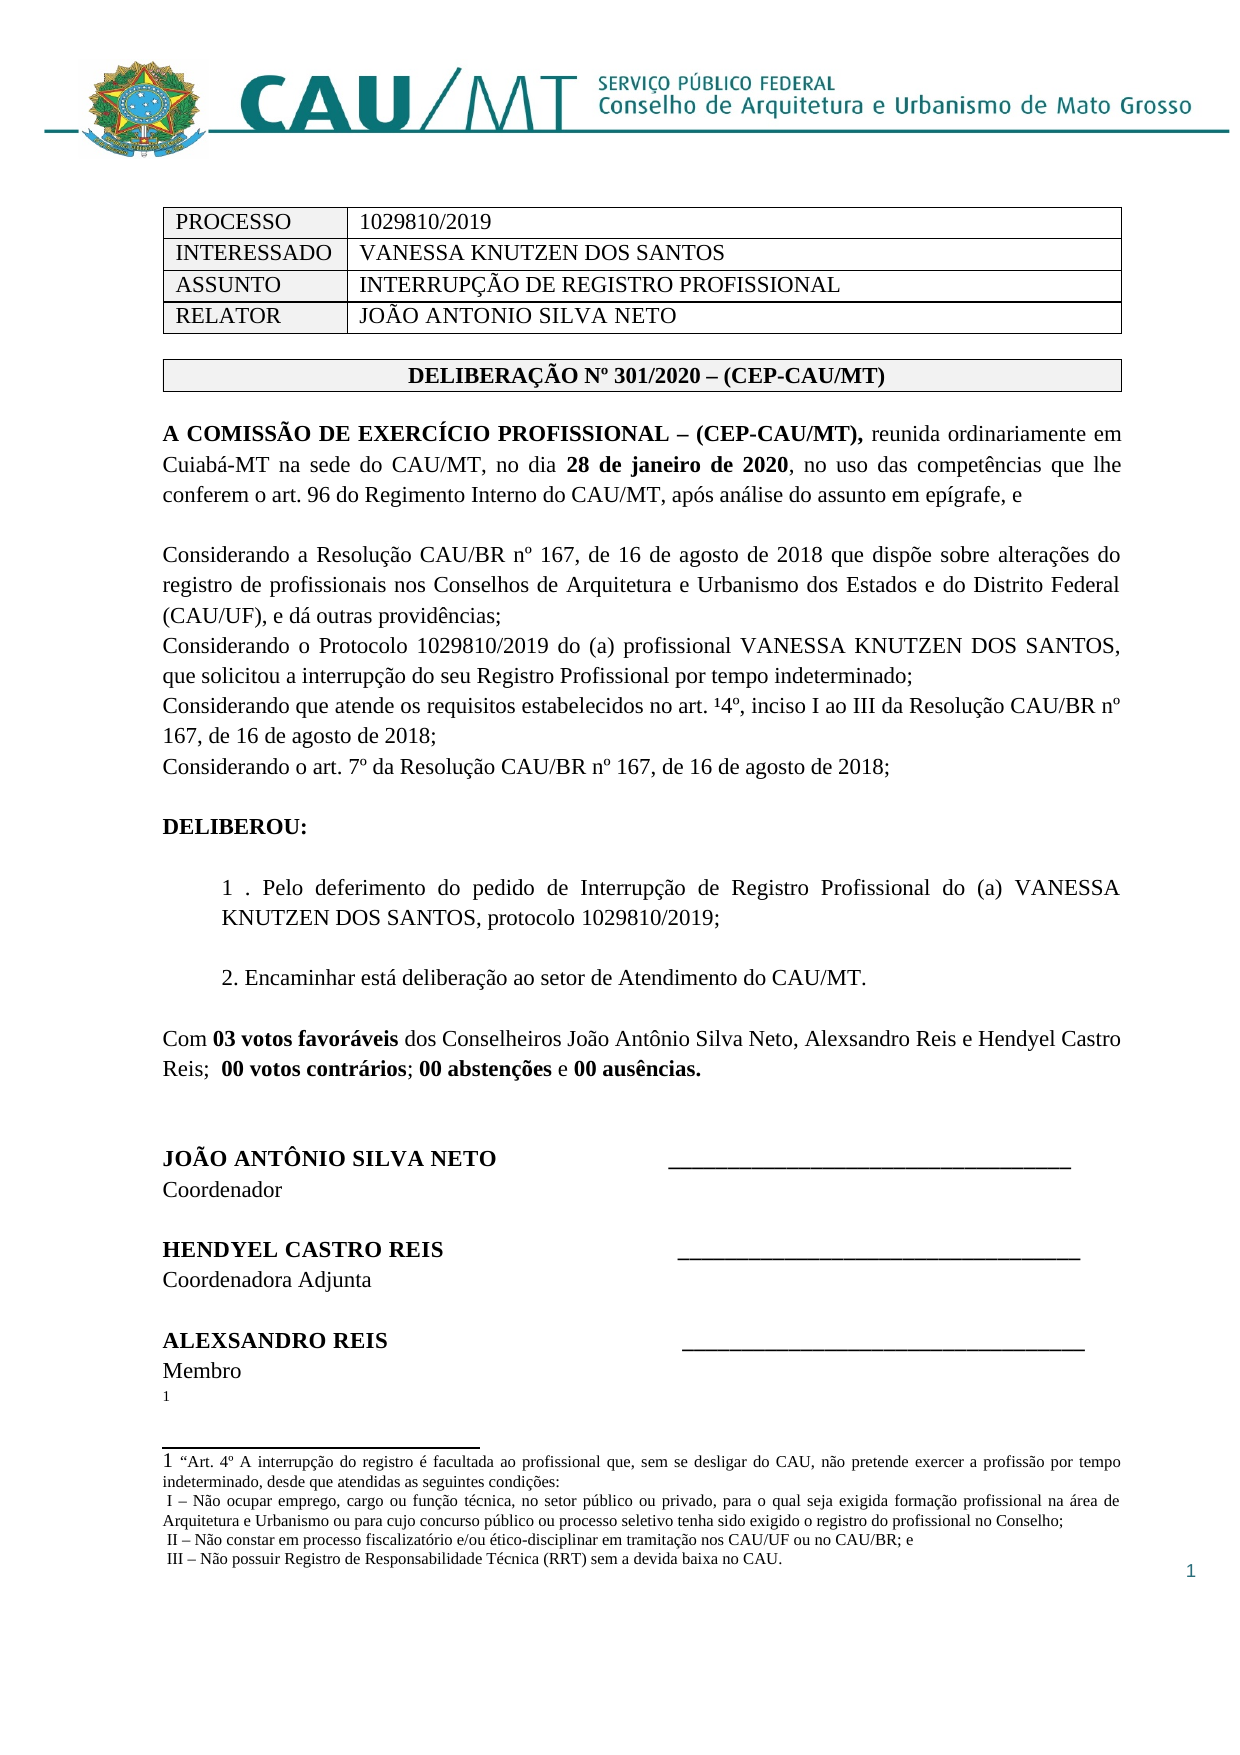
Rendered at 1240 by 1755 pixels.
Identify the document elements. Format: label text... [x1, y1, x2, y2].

table_cell INTERESSADO [164, 239, 347, 270]
table_header PROCESSO [164, 208, 347, 238]
text Considerando a Resolução CAU/BR nº 167, de 16 de agosto de 2018 que dispõe sobre alterações do registro de profissionais nos Conselhos de Arquitetura e Urbanismo dos Estados e do Distrito Federal (CAU/UF), e dá outras providências; [162, 541, 1122, 628]
text Com 03 votos favoráveis dos Conselheiros João Antônio Silva Neto, Alexsandro Reis e Hendyel Castro Reis; 00 votos contrários; 00 abstenções e 00 ausências. [162, 1025, 1122, 1081]
text A COMISSÃO DE EXERCÍCIO PROFISSIONAL – (CEP-CAU/MT), reunida ordinariamente em Cuiabá-MT na sede do CAU/MT, no dia 28 de janeiro de 2020, no uso das competências que lhe conferem o art. 96 do Regimento Interno do CAU/MT, após análise do assunto em epígrafe, e [162, 421, 1122, 507]
table_cell INTERRUPÇÃO DE REGISTRO PROFISSIONAL [348, 271, 1121, 301]
text JOÃO ANTÔNIO SILVA NETO __________________________________ [162, 1146, 1122, 1172]
text Considerando o Protocolo 1029810/2019 do (a) profissional VANESSA KNUTZEN DOS SANTOS, que solicitou a interrupção do seu Registro Profissional por tempo indeterminado; [162, 632, 1122, 688]
table_cell JOÃO ANTONIO SILVA NETO [348, 303, 1121, 333]
table_cell VANESSA KNUTZEN DOS SANTOS [348, 239, 1121, 270]
table_header 1029810/2019 [348, 208, 1121, 238]
text DELIBEROU: [162, 813, 1122, 839]
text DELIBERAÇÃO Nº 301/2020 – (CEP-CAU/MT) [164, 360, 1121, 391]
text III – Não possuir Registro de Responsabilidade Técnica (RRT) sem a devida baixa no CAU. [162, 1549, 1122, 1568]
text II – Não constar em processo fiscalizatório e/ou ético-disciplinar em tramitação nos CAU/UF ou no CAU/BR; e [162, 1529, 1122, 1549]
text ALEXSANDRO REIS __________________________________ [162, 1327, 1122, 1353]
text I – Não ocupar emprego, cargo ou função técnica, no setor público ou privado, para o qual seja exigida formação profissional na área de Arquitetura e Urbanismo ou para cujo concurso público ou processo seletivo tenha sido exigido o registro do profissional no Conselho; [162, 1491, 1122, 1529]
table_cell ASSUNTO [164, 271, 347, 301]
text Coordenador [162, 1176, 1122, 1202]
text HENDYEL CASTRO REIS __________________________________ [162, 1236, 1122, 1262]
text 1 . Pelo deferimento do pedido de Interrupção de Registro Profissional do (a) VANESSA KNUTZEN DOS SANTOS, protocolo 1029810/2019; [221, 874, 1122, 930]
table_cell RELATOR [164, 303, 347, 333]
text Considerando que atende os requisitos estabelecidos no art. ¹4º, inciso I ao III da Resolução CAU/BR nº 167, de 16 de agosto de 2018; [162, 692, 1122, 749]
text Coordenadora Adjunta [162, 1266, 1122, 1293]
text 2. Encaminhar está deliberação ao setor de Atendimento do CAU/MT. [221, 964, 1122, 991]
text Membro [162, 1357, 1122, 1383]
text “Art. 4º A interrupção do registro é facultada ao profissional que, sem se desligar do CAU, não pretende exercer a profissão por tempo indeterminado, desde que atendidas as seguintes condições: [162, 1448, 1122, 1491]
text Considerando o art. 7º da Resolução CAU/BR nº 167, de 16 de agosto de 2018; [162, 753, 1122, 779]
